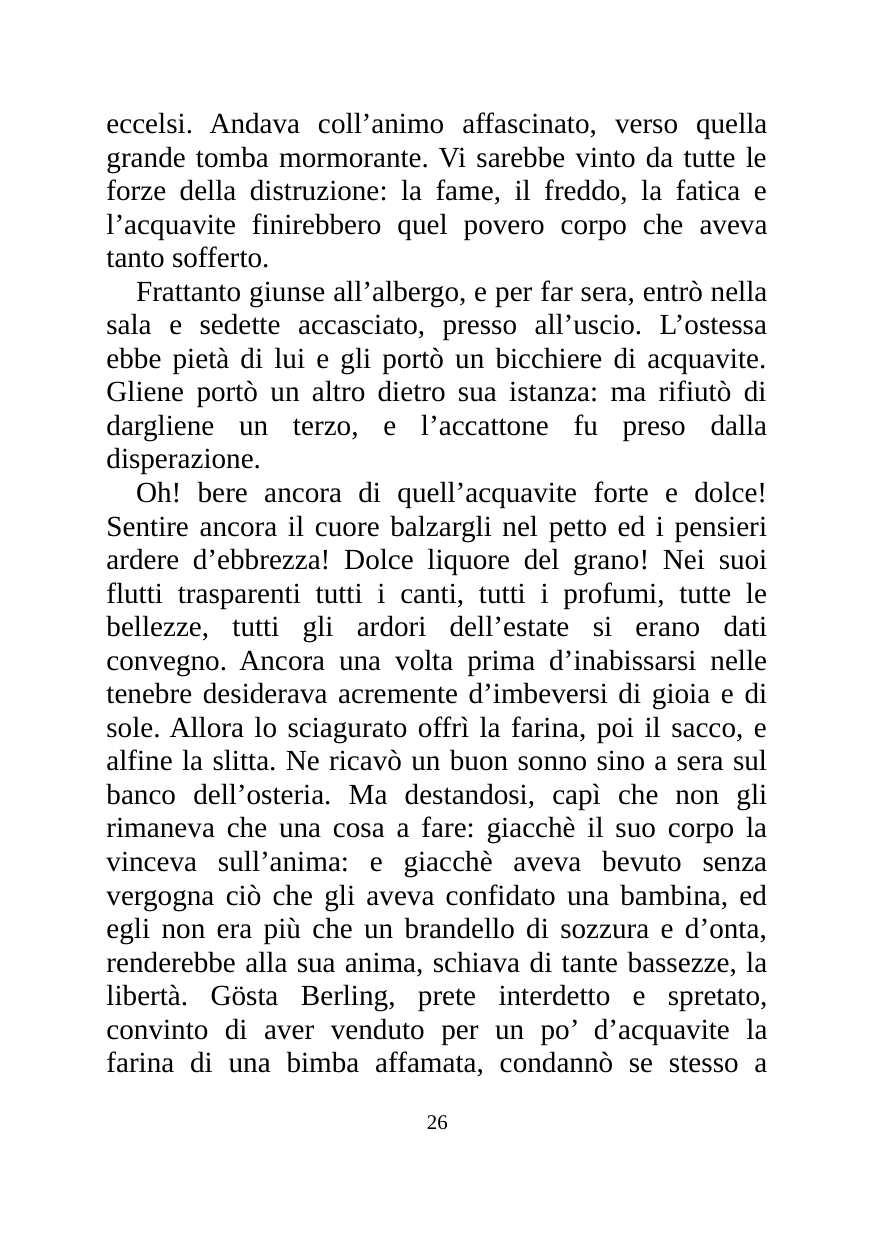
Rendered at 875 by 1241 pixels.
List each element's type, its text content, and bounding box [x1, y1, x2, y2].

text Oh! bere ancora di quell’acquavite forte e dolce! Sentire ancora il cuore balzargli nel petto ed i pensieri ardere d’ebbrezza! Dolce liquore del grano! Nei suoi flutti trasparenti tutti i canti, tutti i profumi, tutte le bellezze, tutti gli ardori dell’estate si erano dati convegno. Ancora una volta prima d’inabissarsi nelle tenebre desiderava acremente d’imbeversi di gioia e di sole. Allora lo sciagurato offrì la farina, poi il sacco, e alfine la slitta. Ne ricavò un buon sonno sino a sera sul banco dell’osteria. Ma destandosi, capì che non gli rimaneva che una cosa a fare: giacchè il suo corpo la vinceva sull’anima: e giacchè aveva bevuto senza vergogna ciò che gli aveva confidato una bambina, ed egli non era più che un brandello di sozzura e d’onta, renderebbe alla sua anima, schiava di tante bassezze, la libertà. Gösta Berling, prete interdetto e spretato, convinto di aver venduto per un po’ d’acquavite la farina di una bimba affamata, condannò se stesso a [106, 475, 768, 1079]
text Frattanto giunse all’albergo, e per far sera, entrò nella sala e sedette accasciato, presso all’uscio. L’ostessa ebbe pietà di lui e gli portò un bicchiere di acquavite. Gliene portò un altro dietro sua istanza: ma rifiutò di dargliene un terzo, e l’accattone fu preso dalla disperazione. [106, 274, 768, 475]
text eccelsi. Andava coll’animo affascinato, verso quella grande tomba mormorante. Vi sarebbe vinto da tutte le forze della distruzione: la fame, il freddo, la fatica e l’acquavite finirebbero quel povero corpo che aveva tanto sofferto. [106, 106, 768, 274]
